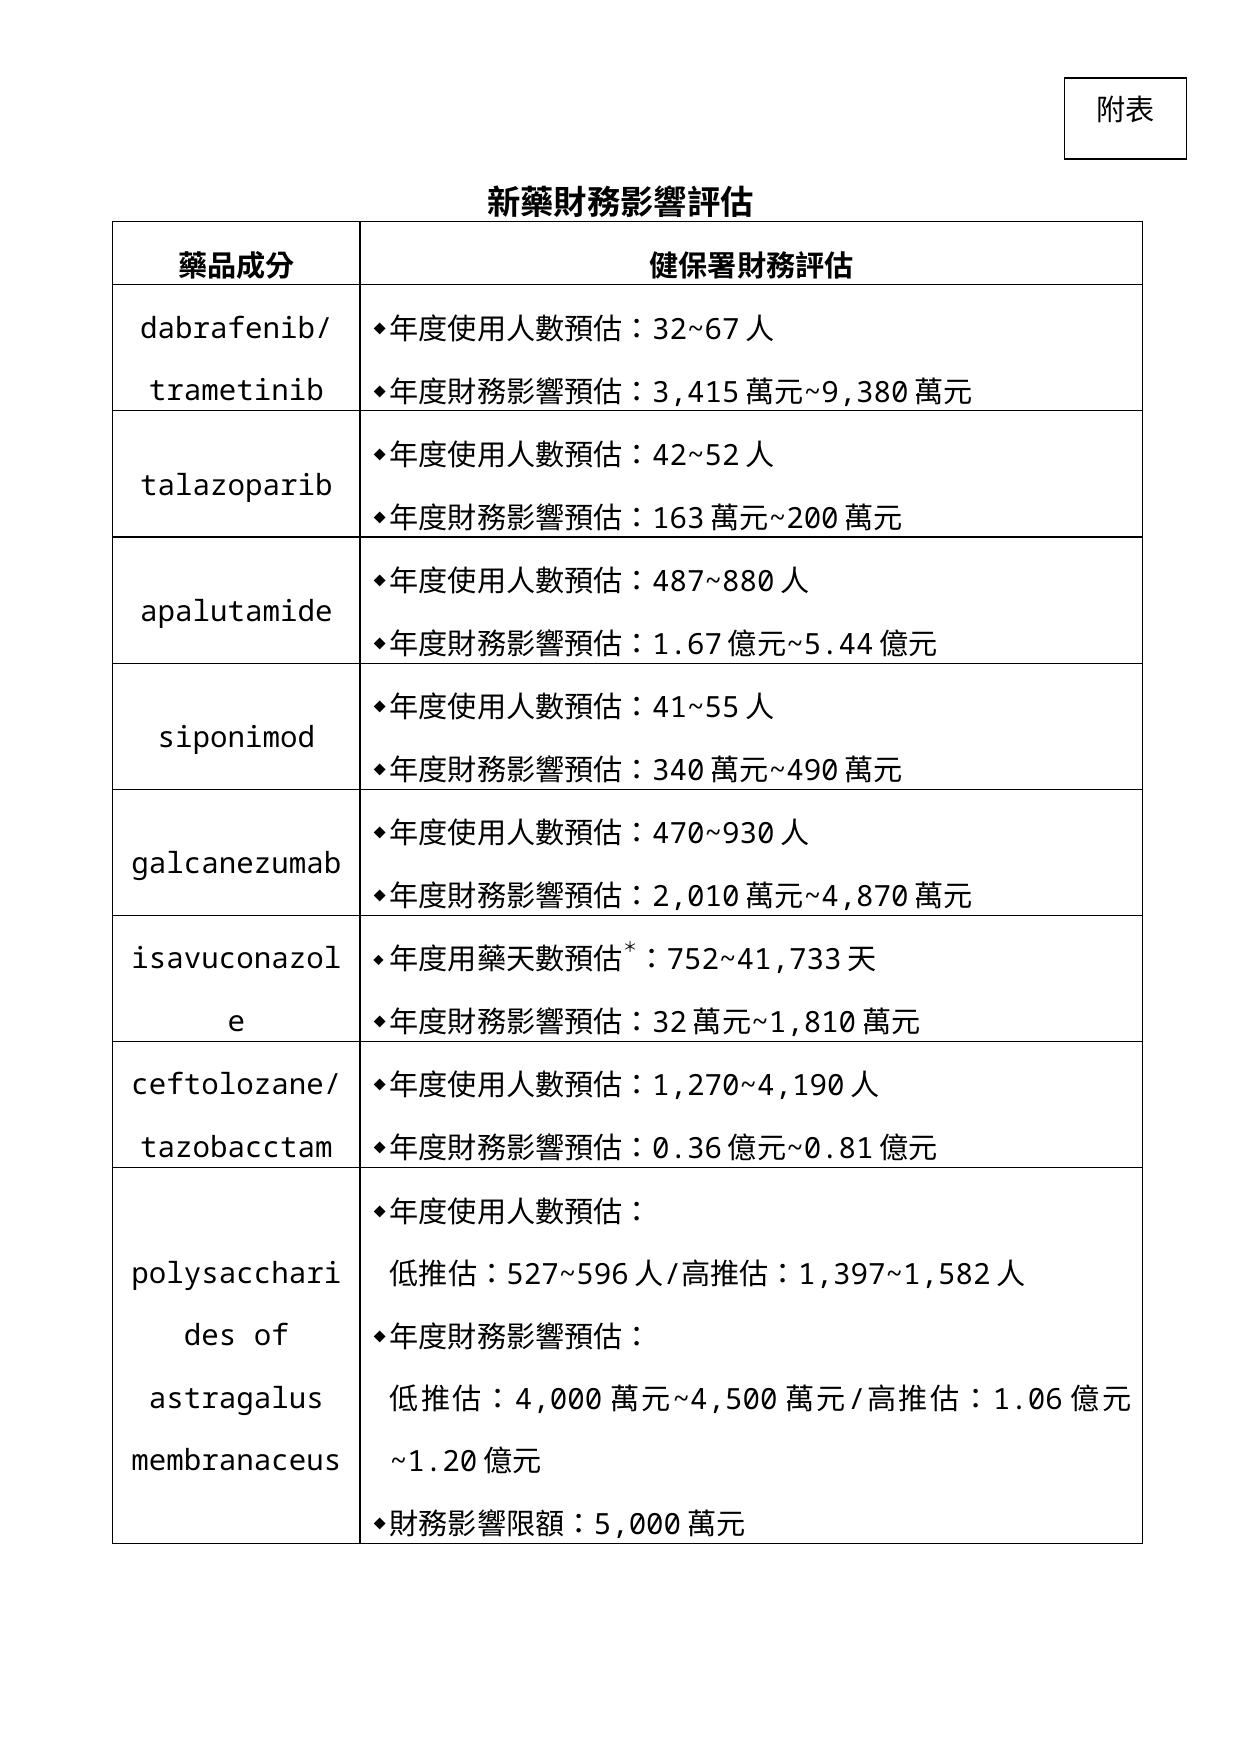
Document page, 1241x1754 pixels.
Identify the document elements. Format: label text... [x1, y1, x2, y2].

table_cell isavuconazole [113, 916, 359, 1041]
table_cell 年度使用人數預估：32~67人 年度財務影響預估：3,415萬元~9,380萬元 [361, 285, 1142, 410]
text 附表 [1080, 86, 1171, 128]
table_cell polysaccharides of astragalus membranaceus [113, 1168, 359, 1543]
table_header 藥品成分 [113, 222, 359, 284]
table_cell siponimod [113, 664, 359, 788]
table_cell 年度使用人數預估：1,270~4,190人 年度財務影響預估：0.36億元~0.81億元 [361, 1042, 1142, 1167]
text [1065, 79, 1186, 158]
table_cell dabrafenib/ trametinib [113, 285, 359, 410]
table_cell 年度使用人數預估： 低推估：527~596人/高推估：1,397~1,582人 年度財務影響預估： 低推估：4,000萬元~4,500萬元/高推估：1.06億元~1.20億元 財務影響限額：5,000萬元 [361, 1168, 1142, 1543]
table_cell talazoparib [113, 411, 359, 536]
text 新藥財務影響評估 [112, 158, 1128, 221]
table_cell 年度使用人數預估：487~880人 年度財務影響預估：1.67億元~5.44億元 [361, 538, 1142, 662]
table_cell apalutamide [113, 538, 359, 662]
table_header 健保署財務評估 [361, 222, 1142, 284]
table_cell 年度使用人數預估：470~930人 年度財務影響預估：2,010萬元~4,870萬元 [361, 790, 1142, 914]
table_cell 年度使用人數預估：41~55人 年度財務影響預估：340萬元~490萬元 [361, 664, 1142, 788]
table_cell galcanezumab [113, 790, 359, 914]
table_cell 年度用藥天數預估＊：752~41,733天 年度財務影響預估：32萬元~1,810萬元 [361, 916, 1142, 1041]
table_cell 年度使用人數預估：42~52人 年度財務影響預估：163萬元~200萬元 [361, 411, 1142, 536]
table_cell ceftolozane/ tazobacctam [113, 1042, 359, 1167]
